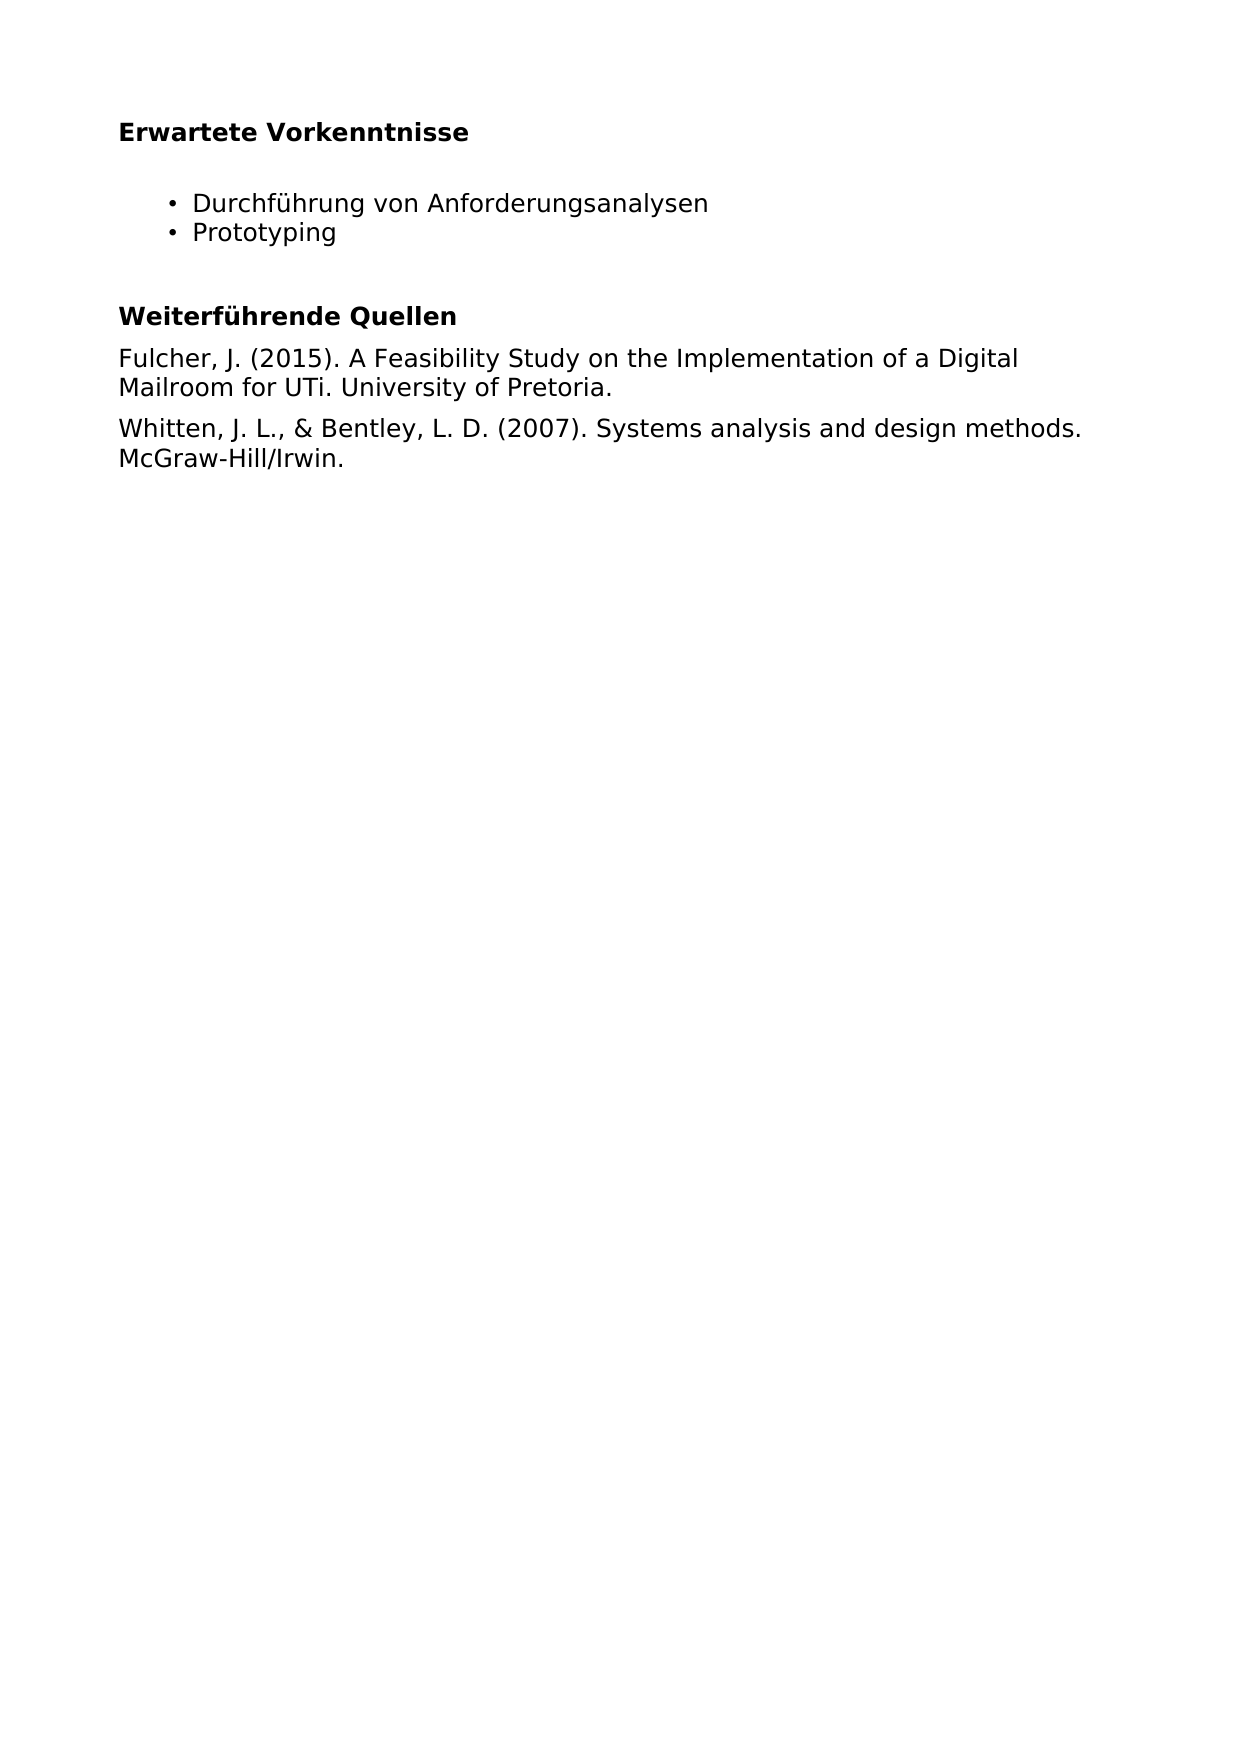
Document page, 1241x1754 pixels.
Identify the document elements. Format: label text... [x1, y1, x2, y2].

text Fulcher, J. (2015). A Feasibility Study on the Implementation of a Digital Mailroom for UTi. University of Pretoria. [118, 344, 1122, 402]
list Durchführung von Anforderungsanalysen [177, 189, 1122, 218]
subtitle Erwartete Vorkenntnisse [118, 118, 1122, 147]
subtitle Weiterführende Quellen [118, 302, 1122, 331]
text Whitten, J. L., & Bentley, L. D. (2007). Systems analysis and design methods. McGraw-Hill/Irwin. [118, 414, 1122, 473]
list Prototyping [177, 218, 1122, 248]
